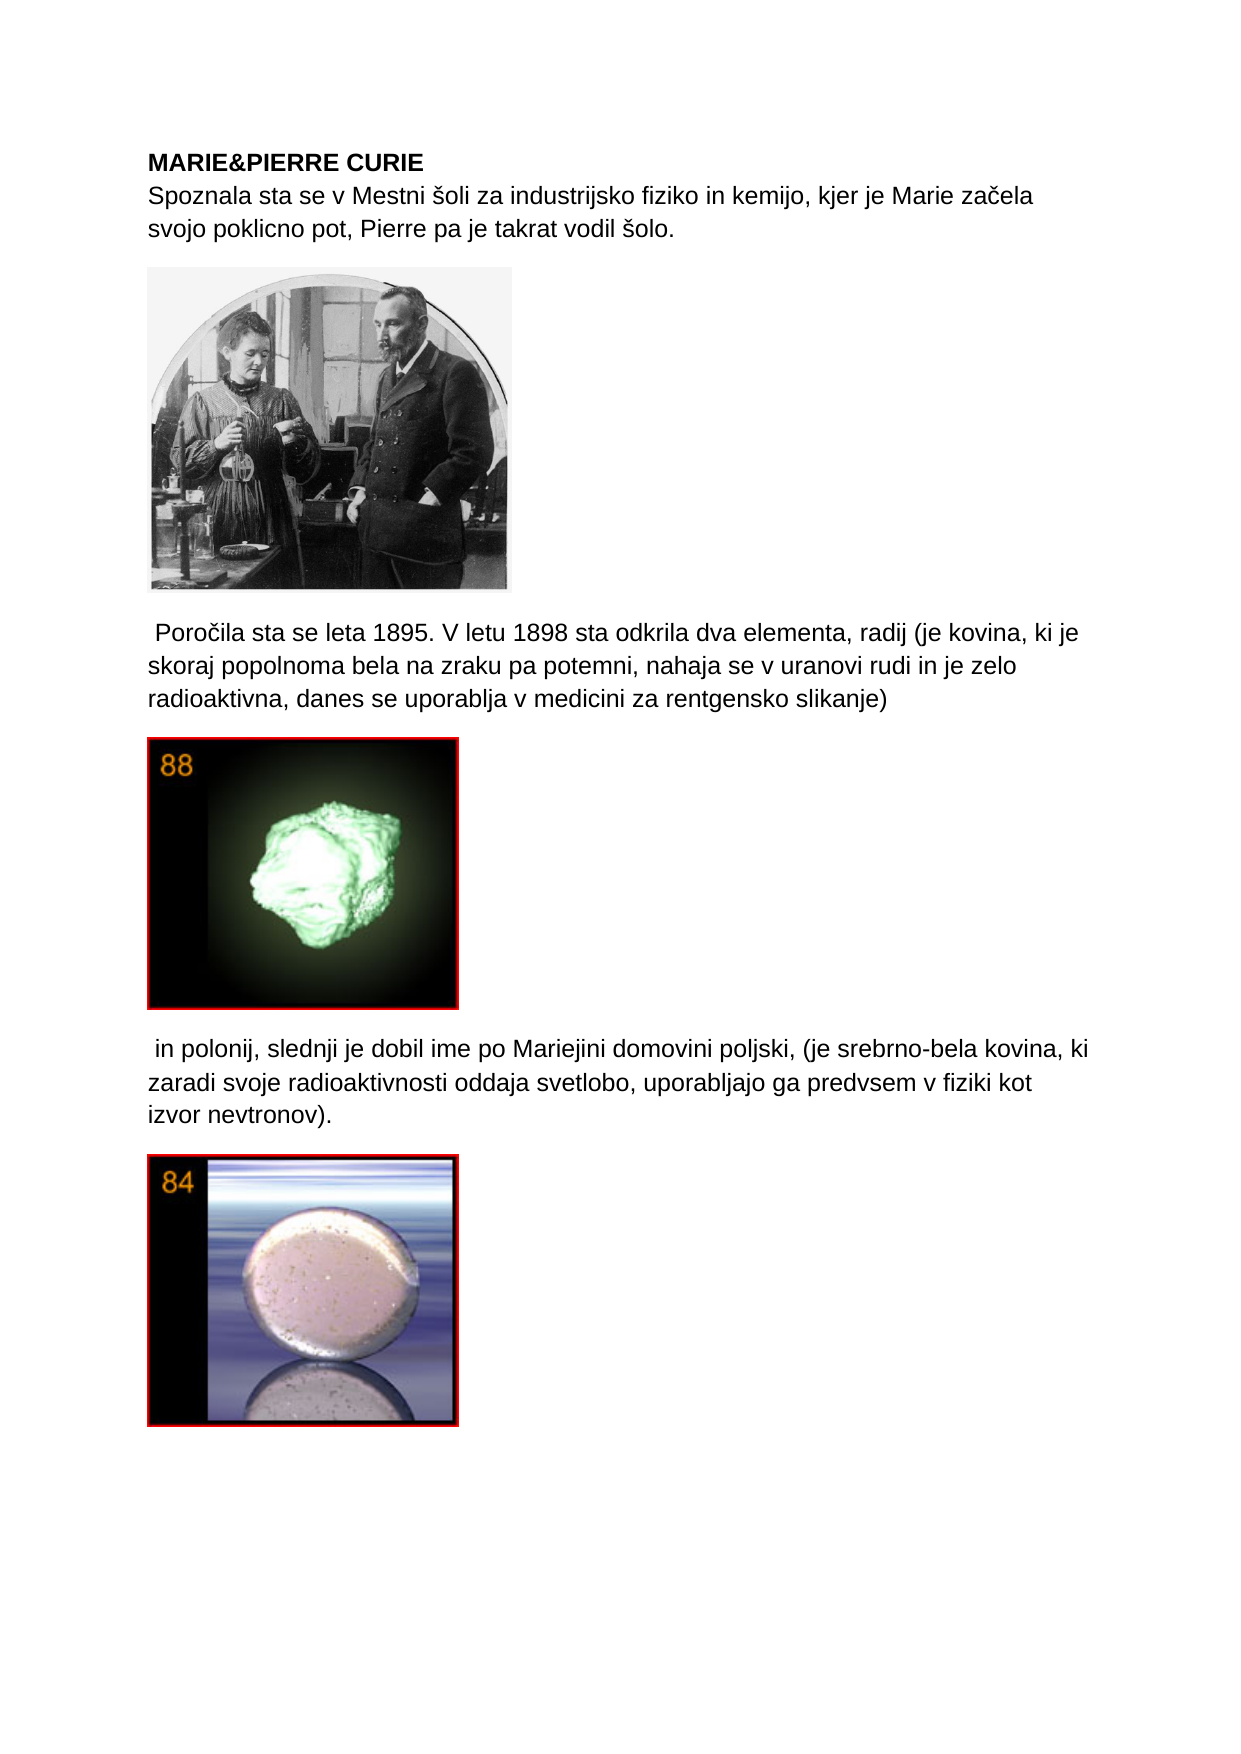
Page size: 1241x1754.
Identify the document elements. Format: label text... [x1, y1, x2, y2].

text Poročila sta se leta 1895. V letu 1898 sta odkrila dva elementa, radij (je kovina, ki je skoraj popolnoma bela na zraku pa potemni, nahaja se v uranovi rudi in je zelo radioaktivna, danes se uporablja v medicini za rentgensko slikanje) [148, 618, 1093, 712]
text in polonij, slednji je dobil ime po Mariejini domovini poljski, (je srebrno-bela kovina, ki zaradi svoje radioaktivnosti oddaja svetlobo, uporabljajo ga predvsem v fiziki kot izvor nevtronov). [148, 1034, 1093, 1129]
picture [147, 737, 459, 1010]
picture [147, 267, 512, 593]
text MARIE&PIERRE CURIE Spoznala sta se v Mestni šoli za industrijsko fiziko in kemijo, kjer je Marie začela svojo poklicno pot, Pierre pa je takrat vodil šolo. [148, 148, 1093, 242]
picture [147, 1154, 459, 1427]
